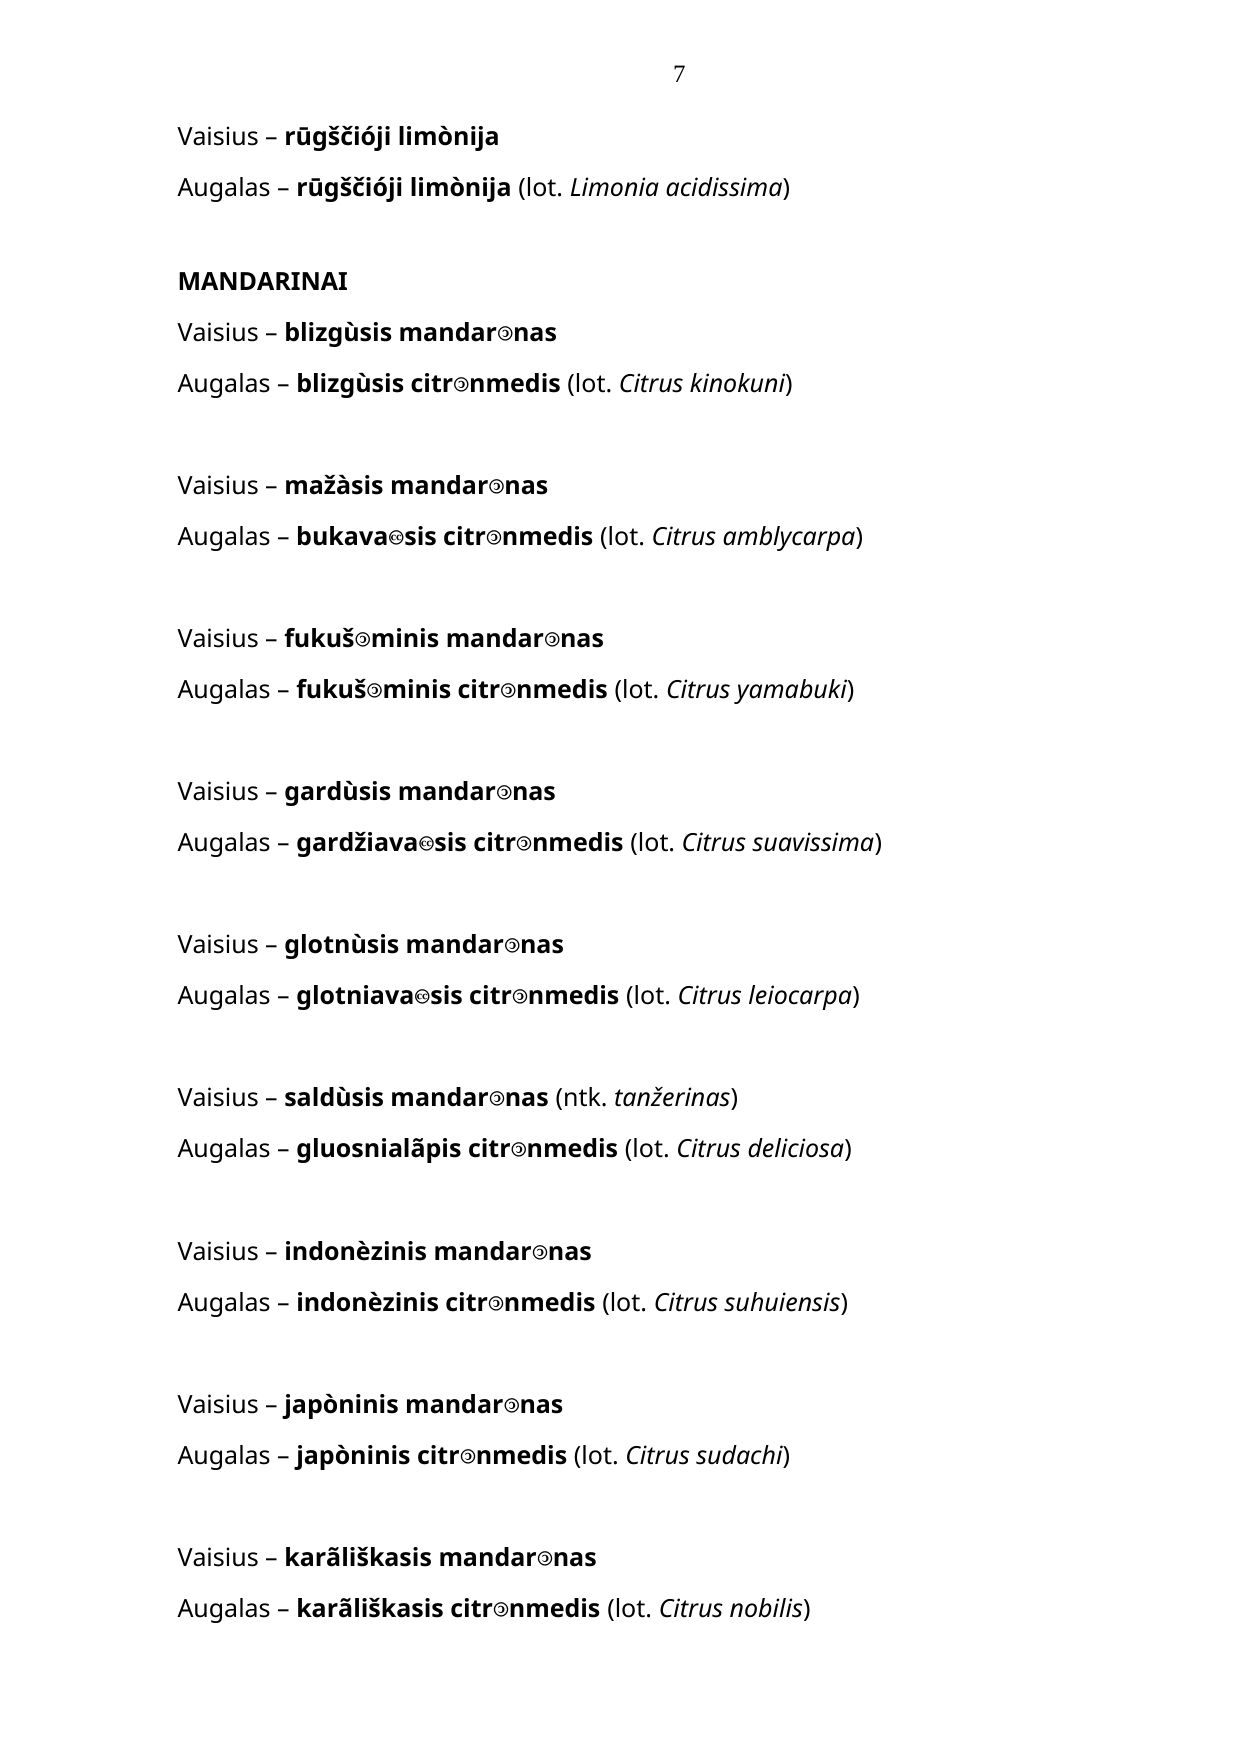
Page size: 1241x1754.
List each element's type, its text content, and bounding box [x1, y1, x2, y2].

text Augalas – blizgùsis citrnmedis (lot. Citrus kinokuni) [177, 365, 1181, 399]
text Vaisius – gardùsis mandarnas [177, 774, 1181, 808]
text Augalas – gluosnialãpis citrnmedis (lot. Citrus deliciosa) [177, 1131, 1181, 1165]
text Vaisius – rūgščióji limònija [177, 118, 1181, 152]
text Vaisius – blizgùsis mandarnas [177, 314, 1181, 348]
text Vaisius – saldùsis mandarnas (ntk. tanžerinas) [177, 1080, 1181, 1114]
text Augalas – japòninis citrnmedis (lot. Citrus sudachi) [177, 1437, 1181, 1471]
text Augalas – rūgščióji limònija (lot. Limonia acidissima) [177, 169, 1181, 203]
text Augalas – gardžiavasis citrnmedis (lot. Citrus suavissima) [177, 825, 1181, 859]
text Augalas – indonèzinis citrnmedis (lot. Citrus suhuiensis) [177, 1284, 1181, 1318]
text Augalas – bukavasis citrnmedis (lot. Citrus amblycarpa) [177, 518, 1181, 553]
text Augalas – glotniavasis citrnmedis (lot. Citrus leiocarpa) [177, 978, 1181, 1012]
text Vaisius – karãliškasis mandarnas [177, 1539, 1181, 1573]
text Vaisius – mažàsis mandarnas [177, 467, 1181, 502]
text Vaisius – japòninis mandarnas [177, 1386, 1181, 1420]
text Vaisius – indonèzinis mandarnas [177, 1233, 1181, 1267]
text Vaisius – fukušminis mandarnas [177, 621, 1181, 655]
text MANDARINAI [177, 263, 1181, 297]
text Augalas – fukušminis citrnmedis (lot. Citrus yamabuki) [177, 672, 1181, 706]
text Augalas – karãliškasis citrnmedis (lot. Citrus nobilis) [177, 1590, 1181, 1624]
text Vaisius – glotnùsis mandarnas [177, 927, 1181, 961]
